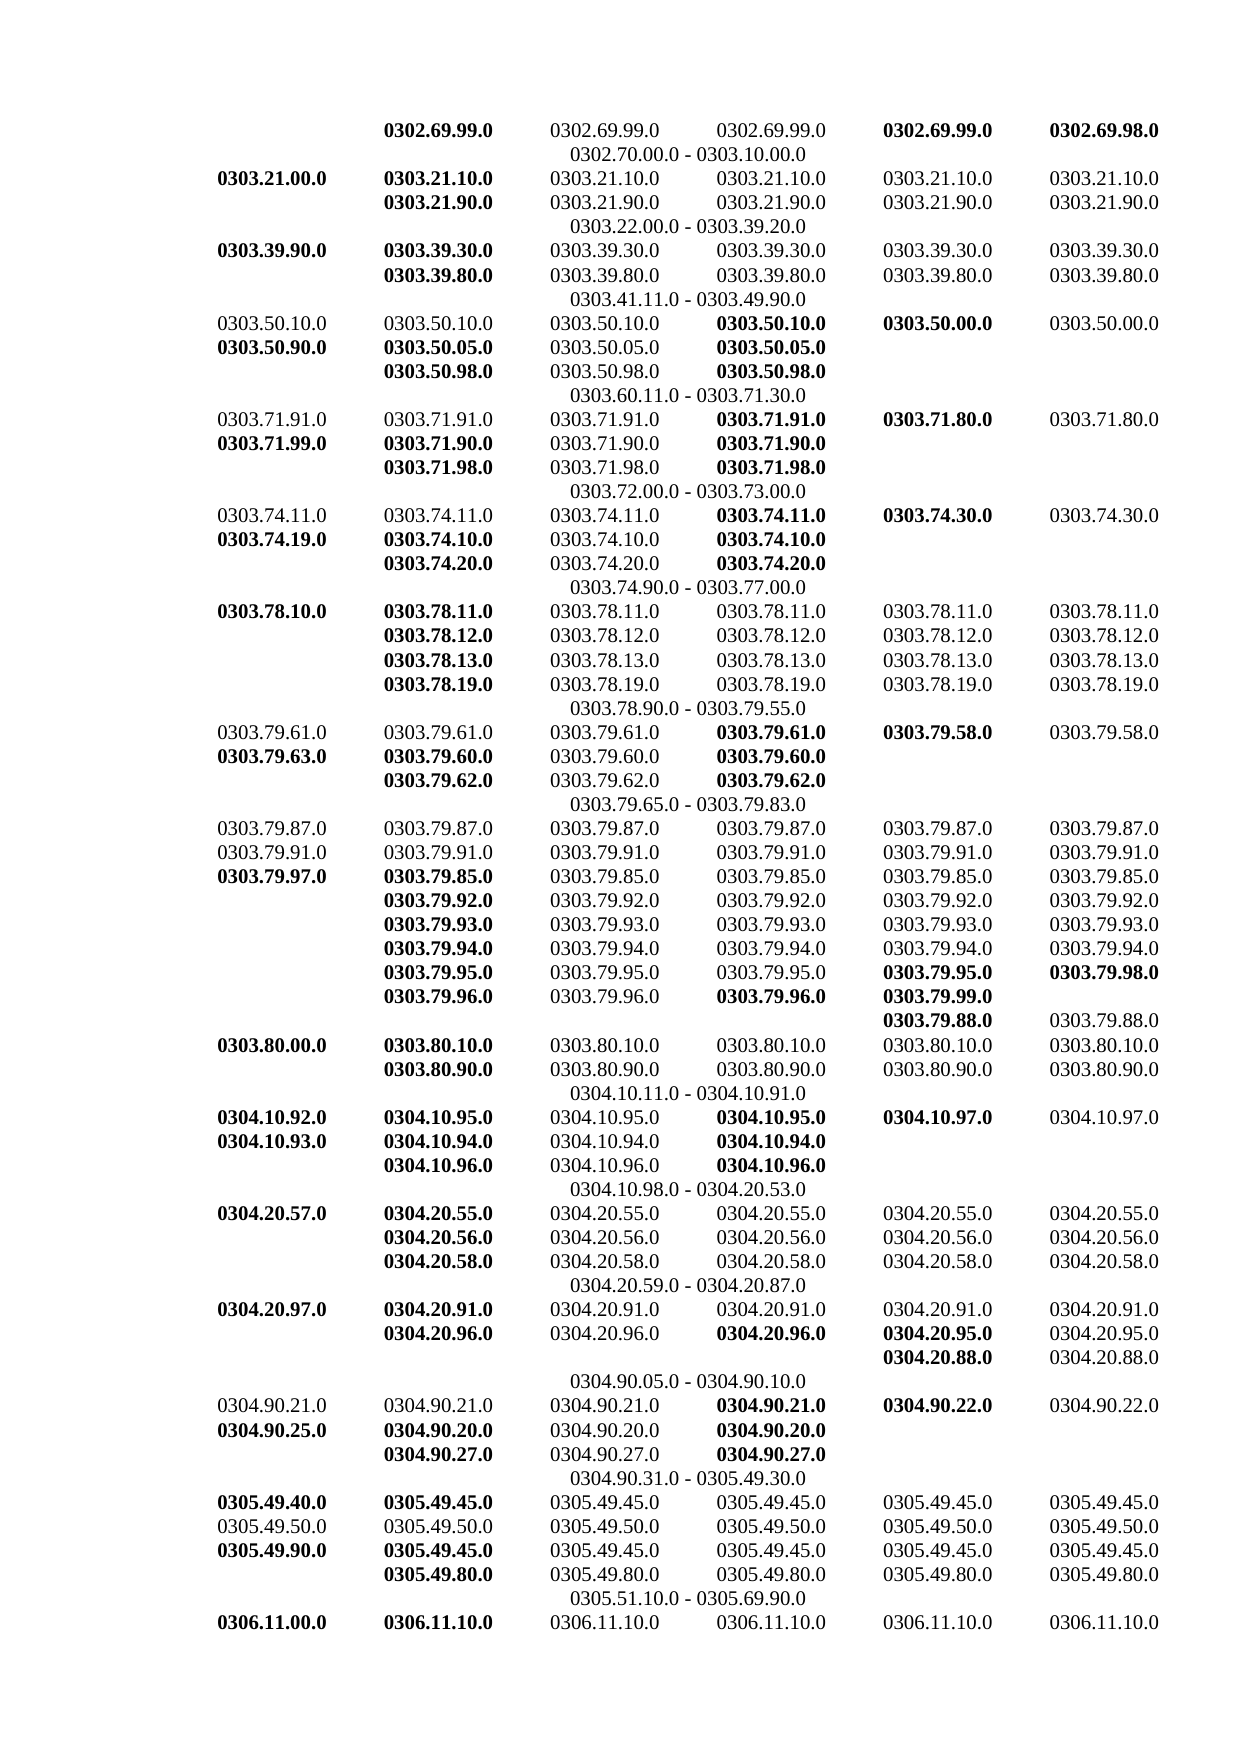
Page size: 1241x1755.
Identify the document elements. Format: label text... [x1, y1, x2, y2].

table_cell 0303.79.61.0 [355, 720, 521, 744]
table_cell [1021, 431, 1187, 455]
table_cell 0303.74.10.0 [688, 527, 854, 551]
table_cell 0304.10.97.0 [1021, 1105, 1187, 1129]
table_cell 0303.79.92.0 [521, 888, 688, 912]
table_cell 0303.79.98.0 [1021, 960, 1187, 984]
table_cell 0303.74.20.0 [521, 551, 688, 575]
table_cell 0305.49.45.0 0305.49.80.0 [854, 1538, 1021, 1586]
table_cell 0304.20.97.0 [189, 1297, 355, 1321]
table_cell [854, 527, 1021, 551]
table_cell [189, 768, 355, 792]
table_cell 0303.78.13.0 [854, 648, 1021, 672]
table_cell [854, 744, 1021, 768]
table_cell 0303.78.12.0 [521, 624, 688, 647]
table_cell 0303.39.30.0 [355, 239, 521, 262]
table_cell 0304.20.91.0 [854, 1297, 1021, 1321]
table_cell 0306.11.10.0 [521, 1610, 688, 1634]
table_cell 0303.39.80.0 [688, 263, 854, 287]
table_cell 0304.10.94.0 [355, 1129, 521, 1153]
table_cell 0304.90.21.0 [688, 1394, 854, 1417]
table_cell 0304.90.27.0 [355, 1442, 521, 1466]
table_cell 0302.69.99.0 [688, 118, 854, 142]
table_cell 0304.20.58.0 [355, 1249, 521, 1273]
table_cell [189, 984, 355, 1008]
table_cell [189, 455, 355, 479]
table_cell 0303.79.85.0 [854, 864, 1021, 888]
table_cell 0303.79.87.0 [189, 816, 355, 840]
table_cell 0303.71.91.0 [688, 407, 854, 431]
table_cell 0303.78.19.0 [521, 672, 688, 696]
table_cell 0302.69.98.0 [1021, 118, 1187, 142]
table_cell 0303.74.90.0 - 0303.77.00.0 [189, 575, 1187, 599]
table_cell 0303.74.10.0 [355, 527, 521, 551]
table_cell 0303.79.95.0 [854, 960, 1021, 984]
table_cell [1021, 744, 1187, 768]
table_cell 0302.69.99.0 [355, 118, 521, 142]
table_cell 0303.74.11.0 [688, 503, 854, 527]
table_cell 0303.79.60.0 [355, 744, 521, 768]
table_cell 0303.79.92.0 [355, 888, 521, 912]
table_cell 0305.49.50.0 [688, 1514, 854, 1538]
table_cell 0303.50.10.0 [189, 311, 355, 335]
table_cell 0303.74.20.0 [688, 551, 854, 575]
table_cell 0303.21.90.0 [521, 190, 688, 214]
table_cell 0303.21.00.0 [189, 166, 355, 190]
table_cell [189, 1057, 355, 1081]
table_cell 0303.80.90.0 [688, 1057, 854, 1081]
table_cell 0304.90.22.0 [1021, 1394, 1187, 1417]
table_cell 0303.71.90.0 [688, 431, 854, 455]
table_cell 0304.20.96.0 [521, 1321, 688, 1369]
table_cell 0303.80.10.0 [854, 1033, 1021, 1057]
table_cell 0303.50.98.0 [688, 359, 854, 383]
table_cell 0303.21.90.0 [355, 190, 521, 214]
table_cell 0304.20.59.0 - 0304.20.87.0 [189, 1273, 1187, 1297]
table_cell 0303.79.91.0 [688, 840, 854, 864]
table_cell 0303.21.90.0 [854, 190, 1021, 214]
table_cell 0304.90.27.0 [688, 1442, 854, 1466]
table_cell [189, 190, 355, 214]
table_cell 0303.79.92.0 [688, 888, 854, 912]
table_cell 0304.90.20.0 [521, 1418, 688, 1442]
table_cell 0303.79.93.0 [521, 912, 688, 936]
table_cell 0304.20.58.0 [854, 1249, 1021, 1273]
table_cell 0304.90.31.0 - 0305.49.30.0 [189, 1466, 1187, 1490]
table_cell 0306.11.00.0 [189, 1610, 355, 1634]
table_cell 0304.20.55.0 [854, 1201, 1021, 1225]
table_cell 0305.49.50.0 [854, 1514, 1021, 1538]
table_cell 0304.20.57.0 [189, 1201, 355, 1225]
table_cell 0303.80.10.0 [1021, 1033, 1187, 1057]
table_cell [355, 1009, 521, 1032]
table_cell 0303.71.80.0 [854, 407, 1021, 431]
table_cell 0303.79.96.0 [355, 984, 521, 1008]
table_cell 0304.10.96.0 [521, 1153, 688, 1177]
table_cell 0303.71.90.0 [355, 431, 521, 455]
table_cell [521, 1009, 688, 1032]
table_cell 0305.49.50.0 [355, 1514, 521, 1538]
table_cell 0304.90.22.0 [854, 1394, 1021, 1417]
table_cell 0303.79.87.0 [355, 816, 521, 840]
table_cell 0304.20.95.0 0304.20.88.0 [1021, 1321, 1187, 1369]
table_cell 0303.71.98.0 [521, 455, 688, 479]
table_cell [189, 936, 355, 960]
table_cell 0304.20.55.0 [688, 1201, 854, 1225]
table_cell 0304.10.94.0 [521, 1129, 688, 1153]
table_cell [854, 359, 1021, 383]
table_cell 0303.21.10.0 [854, 166, 1021, 190]
table_cell 0303.80.90.0 [355, 1057, 521, 1081]
table_cell [189, 118, 355, 142]
table_cell 0304.10.96.0 [355, 1153, 521, 1177]
table_cell 0304.90.21.0 [189, 1394, 355, 1417]
table_cell 0303.79.58.0 [1021, 720, 1187, 744]
table_cell 0305.49.45.0 0305.49.80.0 [355, 1538, 521, 1586]
table_cell 0303.79.92.0 [854, 888, 1021, 912]
table_cell 0304.10.11.0 - 0304.10.91.0 [189, 1081, 1187, 1105]
table_cell 0303.79.92.0 [1021, 888, 1187, 912]
table_cell 0303.79.94.0 [521, 936, 688, 960]
table_cell [1021, 984, 1187, 1008]
table_cell 0303.78.11.0 [854, 599, 1021, 623]
table_cell 0303.39.80.0 [854, 263, 1021, 287]
table_cell [189, 1009, 355, 1032]
table_cell [1021, 768, 1187, 792]
table_cell 0305.49.45.0 [688, 1490, 854, 1514]
table_cell 0303.79.95.0 [355, 960, 521, 984]
table_cell 0303.78.11.0 [521, 599, 688, 623]
table_cell [189, 888, 355, 912]
table_cell 0303.79.85.0 [355, 864, 521, 888]
table_cell 0303.79.85.0 [1021, 864, 1187, 888]
table_cell [854, 1442, 1021, 1466]
table_cell 0303.79.87.0 [854, 816, 1021, 840]
table_cell 0304.90.25.0 [189, 1418, 355, 1442]
table_cell 0303.60.11.0 - 0303.71.30.0 [189, 383, 1187, 407]
table_cell 0303.71.99.0 [189, 431, 355, 455]
table_cell 0303.22.00.0 - 0303.39.20.0 [189, 214, 1187, 238]
table_cell 0304.20.58.0 [688, 1249, 854, 1273]
table_cell 0303.79.88.0 [854, 1009, 1021, 1032]
table_cell 0304.20.96.0 [355, 1321, 521, 1369]
table_cell 0303.79.93.0 [854, 912, 1021, 936]
table_cell 0303.79.99.0 [854, 984, 1021, 1008]
table_cell 0303.21.90.0 [1021, 190, 1187, 214]
table_cell 0304.20.91.0 [1021, 1297, 1187, 1321]
table_cell 0304.90.20.0 [355, 1418, 521, 1442]
table_cell 0303.79.61.0 [688, 720, 854, 744]
table_cell 0303.50.10.0 [688, 311, 854, 335]
table_cell 0303.80.10.0 [521, 1033, 688, 1057]
table_cell [854, 768, 1021, 792]
table_cell 0303.71.90.0 [521, 431, 688, 455]
table_cell 0304.90.27.0 [521, 1442, 688, 1466]
table_cell 0304.20.56.0 [521, 1225, 688, 1249]
table_cell 0303.78.11.0 [688, 599, 854, 623]
table_cell 0303.71.91.0 [189, 407, 355, 431]
table_cell 0303.74.30.0 [854, 503, 1021, 527]
table_cell 0303.79.97.0 [189, 864, 355, 888]
table_cell 0303.78.13.0 [521, 648, 688, 672]
table_cell 0303.50.00.0 [1021, 311, 1187, 335]
table_cell [1021, 527, 1187, 551]
table_cell 0303.50.98.0 [521, 359, 688, 383]
table_cell [189, 960, 355, 984]
table_cell 0303.71.91.0 [355, 407, 521, 431]
table_cell 0303.79.62.0 [521, 768, 688, 792]
table_cell 0303.50.10.0 [521, 311, 688, 335]
table_cell 0303.80.90.0 [521, 1057, 688, 1081]
table_cell 0303.78.12.0 [688, 624, 854, 647]
table_cell 0302.69.99.0 [521, 118, 688, 142]
table_cell [1021, 1418, 1187, 1442]
table_cell 0304.20.95.0 0304.20.88.0 [854, 1321, 1021, 1369]
table_cell [854, 1418, 1021, 1442]
table_cell 0303.50.00.0 [854, 311, 1021, 335]
table_cell [1021, 551, 1187, 575]
table_cell [189, 624, 355, 647]
table_cell [1021, 1442, 1187, 1466]
table_cell 0304.10.95.0 [688, 1105, 854, 1129]
table_cell [854, 335, 1021, 359]
table_cell 0303.79.91.0 [521, 840, 688, 864]
table_cell 0303.71.91.0 [521, 407, 688, 431]
table_cell 0303.79.93.0 [355, 912, 521, 936]
table_cell 0304.20.58.0 [521, 1249, 688, 1273]
table_cell 0304.10.95.0 [521, 1105, 688, 1129]
table_cell 0303.74.20.0 [355, 551, 521, 575]
table_cell [189, 672, 355, 696]
table_cell 0303.39.30.0 [854, 239, 1021, 262]
table_cell 0303.72.00.0 - 0303.73.00.0 [189, 479, 1187, 503]
table_cell 0303.80.00.0 [189, 1033, 355, 1057]
table_cell 0303.79.94.0 [854, 936, 1021, 960]
table_cell 0303.78.11.0 [355, 599, 521, 623]
table_cell 0305.49.45.0 [1021, 1490, 1187, 1514]
table_cell 0303.50.98.0 [355, 359, 521, 383]
table_cell [189, 1249, 355, 1273]
table_cell 0303.79.87.0 [688, 816, 854, 840]
table_cell 0303.79.85.0 [521, 864, 688, 888]
table_cell 0303.78.19.0 [355, 672, 521, 696]
table_cell 0303.79.60.0 [521, 744, 688, 768]
table_cell 0303.21.10.0 [1021, 166, 1187, 190]
table_cell 0304.20.55.0 [521, 1201, 688, 1225]
table_cell 0303.79.88.0 [1021, 1009, 1187, 1032]
table_cell 0303.74.19.0 [189, 527, 355, 551]
table_cell 0303.74.11.0 [355, 503, 521, 527]
table_cell 0303.39.80.0 [1021, 263, 1187, 287]
table_cell 0303.79.91.0 [355, 840, 521, 864]
table_cell [1021, 359, 1187, 383]
table_cell 0303.50.10.0 [355, 311, 521, 335]
table_cell 0303.79.96.0 [688, 984, 854, 1008]
table_cell 0304.20.56.0 [854, 1225, 1021, 1249]
table_cell 0303.78.12.0 [854, 624, 1021, 647]
table_cell 0303.78.90.0 - 0303.79.55.0 [189, 696, 1187, 720]
table_cell 0303.78.12.0 [1021, 624, 1187, 647]
table_cell 0304.90.21.0 [355, 1394, 521, 1417]
table_cell 0305.49.50.0 [1021, 1514, 1187, 1538]
table_cell 0303.21.90.0 [688, 190, 854, 214]
table_cell [189, 263, 355, 287]
table_cell [189, 1153, 355, 1177]
table_cell [1021, 1153, 1187, 1177]
table_cell 0303.39.30.0 [1021, 239, 1187, 262]
table_cell 0303.79.60.0 [688, 744, 854, 768]
table_cell 0303.79.96.0 [521, 984, 688, 1008]
table_cell 0305.49.40.0 [189, 1490, 355, 1514]
table_cell 0303.78.19.0 [688, 672, 854, 696]
table_cell [1021, 335, 1187, 359]
table_cell 0303.39.30.0 [521, 239, 688, 262]
table_cell 0304.20.91.0 [521, 1297, 688, 1321]
table_cell 0303.79.58.0 [854, 720, 1021, 744]
table_cell 0303.78.12.0 [355, 624, 521, 647]
table_cell 0304.90.21.0 [521, 1394, 688, 1417]
table_cell 0303.79.63.0 [189, 744, 355, 768]
table_cell [189, 551, 355, 575]
table_cell [688, 1009, 854, 1032]
table_cell 0303.79.94.0 [355, 936, 521, 960]
table_cell 0303.79.85.0 [688, 864, 854, 888]
table_cell 0303.79.62.0 [688, 768, 854, 792]
table_cell 0304.20.91.0 [688, 1297, 854, 1321]
table_cell 0304.10.93.0 [189, 1129, 355, 1153]
table_cell 0302.69.99.0 [854, 118, 1021, 142]
table_cell 0303.74.10.0 [521, 527, 688, 551]
table_cell 0303.21.10.0 [355, 166, 521, 190]
table_cell 0303.79.94.0 [1021, 936, 1187, 960]
table_cell 0304.90.20.0 [688, 1418, 854, 1442]
table_cell 0303.79.95.0 [688, 960, 854, 984]
table_cell [854, 1153, 1021, 1177]
table_cell 0303.78.11.0 [1021, 599, 1187, 623]
table_cell 0303.80.90.0 [1021, 1057, 1187, 1081]
table_cell [1021, 1129, 1187, 1153]
table_cell 0305.49.50.0 [521, 1514, 688, 1538]
table_cell [189, 648, 355, 672]
table_cell 0303.79.91.0 [189, 840, 355, 864]
table_cell 0303.79.62.0 [355, 768, 521, 792]
table_cell 0303.80.90.0 [854, 1057, 1021, 1081]
table_cell 0303.50.05.0 [521, 335, 688, 359]
table_cell 0303.78.13.0 [688, 648, 854, 672]
table_cell 0303.79.61.0 [189, 720, 355, 744]
table_cell 0304.10.96.0 [688, 1153, 854, 1177]
table_cell [189, 1442, 355, 1466]
table_cell 0305.49.45.0 0305.49.80.0 [1021, 1538, 1187, 1586]
table_cell 0304.20.96.0 [688, 1321, 854, 1369]
table_cell 0304.20.91.0 [355, 1297, 521, 1321]
table_cell 0303.21.10.0 [688, 166, 854, 190]
table_cell 0302.70.00.0 - 0303.10.00.0 [189, 142, 1187, 166]
table_cell 0304.10.98.0 - 0304.20.53.0 [189, 1177, 1187, 1201]
table_cell 0303.39.80.0 [355, 263, 521, 287]
table_cell [189, 912, 355, 936]
table_cell 0303.39.80.0 [521, 263, 688, 287]
table_cell 0306.11.10.0 [688, 1610, 854, 1634]
table_cell 0303.71.80.0 [1021, 407, 1187, 431]
table_cell 0303.39.30.0 [688, 239, 854, 262]
table_cell 0303.79.87.0 [521, 816, 688, 840]
table_cell 0304.20.56.0 [355, 1225, 521, 1249]
table_cell 0304.10.97.0 [854, 1105, 1021, 1129]
table_cell 0304.20.55.0 [355, 1201, 521, 1225]
table_cell 0305.49.45.0 [521, 1490, 688, 1514]
table_cell 0305.49.50.0 [189, 1514, 355, 1538]
table_cell 0303.78.19.0 [854, 672, 1021, 696]
table_cell 0304.20.56.0 [1021, 1225, 1187, 1249]
table_cell 0303.79.94.0 [688, 936, 854, 960]
table_cell [189, 1321, 355, 1369]
table_cell [189, 1225, 355, 1249]
table_cell 0303.74.11.0 [521, 503, 688, 527]
table_cell 0304.90.05.0 - 0304.90.10.0 [189, 1369, 1187, 1393]
table_cell [854, 551, 1021, 575]
table_cell 0303.79.61.0 [521, 720, 688, 744]
table_cell 0303.78.13.0 [355, 648, 521, 672]
table_cell 0303.74.11.0 [189, 503, 355, 527]
table_cell 0306.11.10.0 [355, 1610, 521, 1634]
table_cell 0304.20.58.0 [1021, 1249, 1187, 1273]
table_cell 0305.49.45.0 0305.49.80.0 [688, 1538, 854, 1586]
table_cell [854, 1129, 1021, 1153]
table_cell 0305.49.45.0 [854, 1490, 1021, 1514]
table_cell 0304.20.55.0 [1021, 1201, 1187, 1225]
table_cell 0303.80.10.0 [688, 1033, 854, 1057]
table_cell 0303.78.19.0 [1021, 672, 1187, 696]
table_cell 0303.79.91.0 [1021, 840, 1187, 864]
table_cell 0305.49.45.0 [355, 1490, 521, 1514]
table_cell [854, 455, 1021, 479]
table_cell 0305.49.45.0 0305.49.80.0 [521, 1538, 688, 1586]
table_cell [1021, 455, 1187, 479]
table_cell 0303.50.90.0 [189, 335, 355, 359]
table_cell 0303.71.98.0 [355, 455, 521, 479]
table_cell 0306.11.10.0 [854, 1610, 1021, 1634]
table_cell 0306.11.10.0 [1021, 1610, 1187, 1634]
table_cell 0303.39.90.0 [189, 239, 355, 262]
table_cell 0304.10.92.0 [189, 1105, 355, 1129]
table_cell 0303.79.95.0 [521, 960, 688, 984]
table_cell 0303.41.11.0 - 0303.49.90.0 [189, 287, 1187, 311]
table_cell 0305.51.10.0 - 0305.69.90.0 [189, 1586, 1187, 1610]
table_cell 0303.78.10.0 [189, 599, 355, 623]
table_cell 0305.49.90.0 [189, 1538, 355, 1586]
table_cell 0303.79.93.0 [688, 912, 854, 936]
table_cell 0303.79.93.0 [1021, 912, 1187, 936]
table_cell 0304.10.94.0 [688, 1129, 854, 1153]
table_cell 0303.79.91.0 [854, 840, 1021, 864]
table_cell 0303.80.10.0 [355, 1033, 521, 1057]
table_cell 0303.74.30.0 [1021, 503, 1187, 527]
table_cell 0303.21.10.0 [521, 166, 688, 190]
table_cell [854, 431, 1021, 455]
table_cell 0303.50.05.0 [688, 335, 854, 359]
table_cell 0303.79.87.0 [1021, 816, 1187, 840]
table_cell 0303.50.05.0 [355, 335, 521, 359]
table_cell 0304.20.56.0 [688, 1225, 854, 1249]
table_cell 0303.79.65.0 - 0303.79.83.0 [189, 792, 1187, 816]
table_cell 0303.78.13.0 [1021, 648, 1187, 672]
table_cell [189, 359, 355, 383]
table_cell 0303.71.98.0 [688, 455, 854, 479]
table_cell 0304.10.95.0 [355, 1105, 521, 1129]
